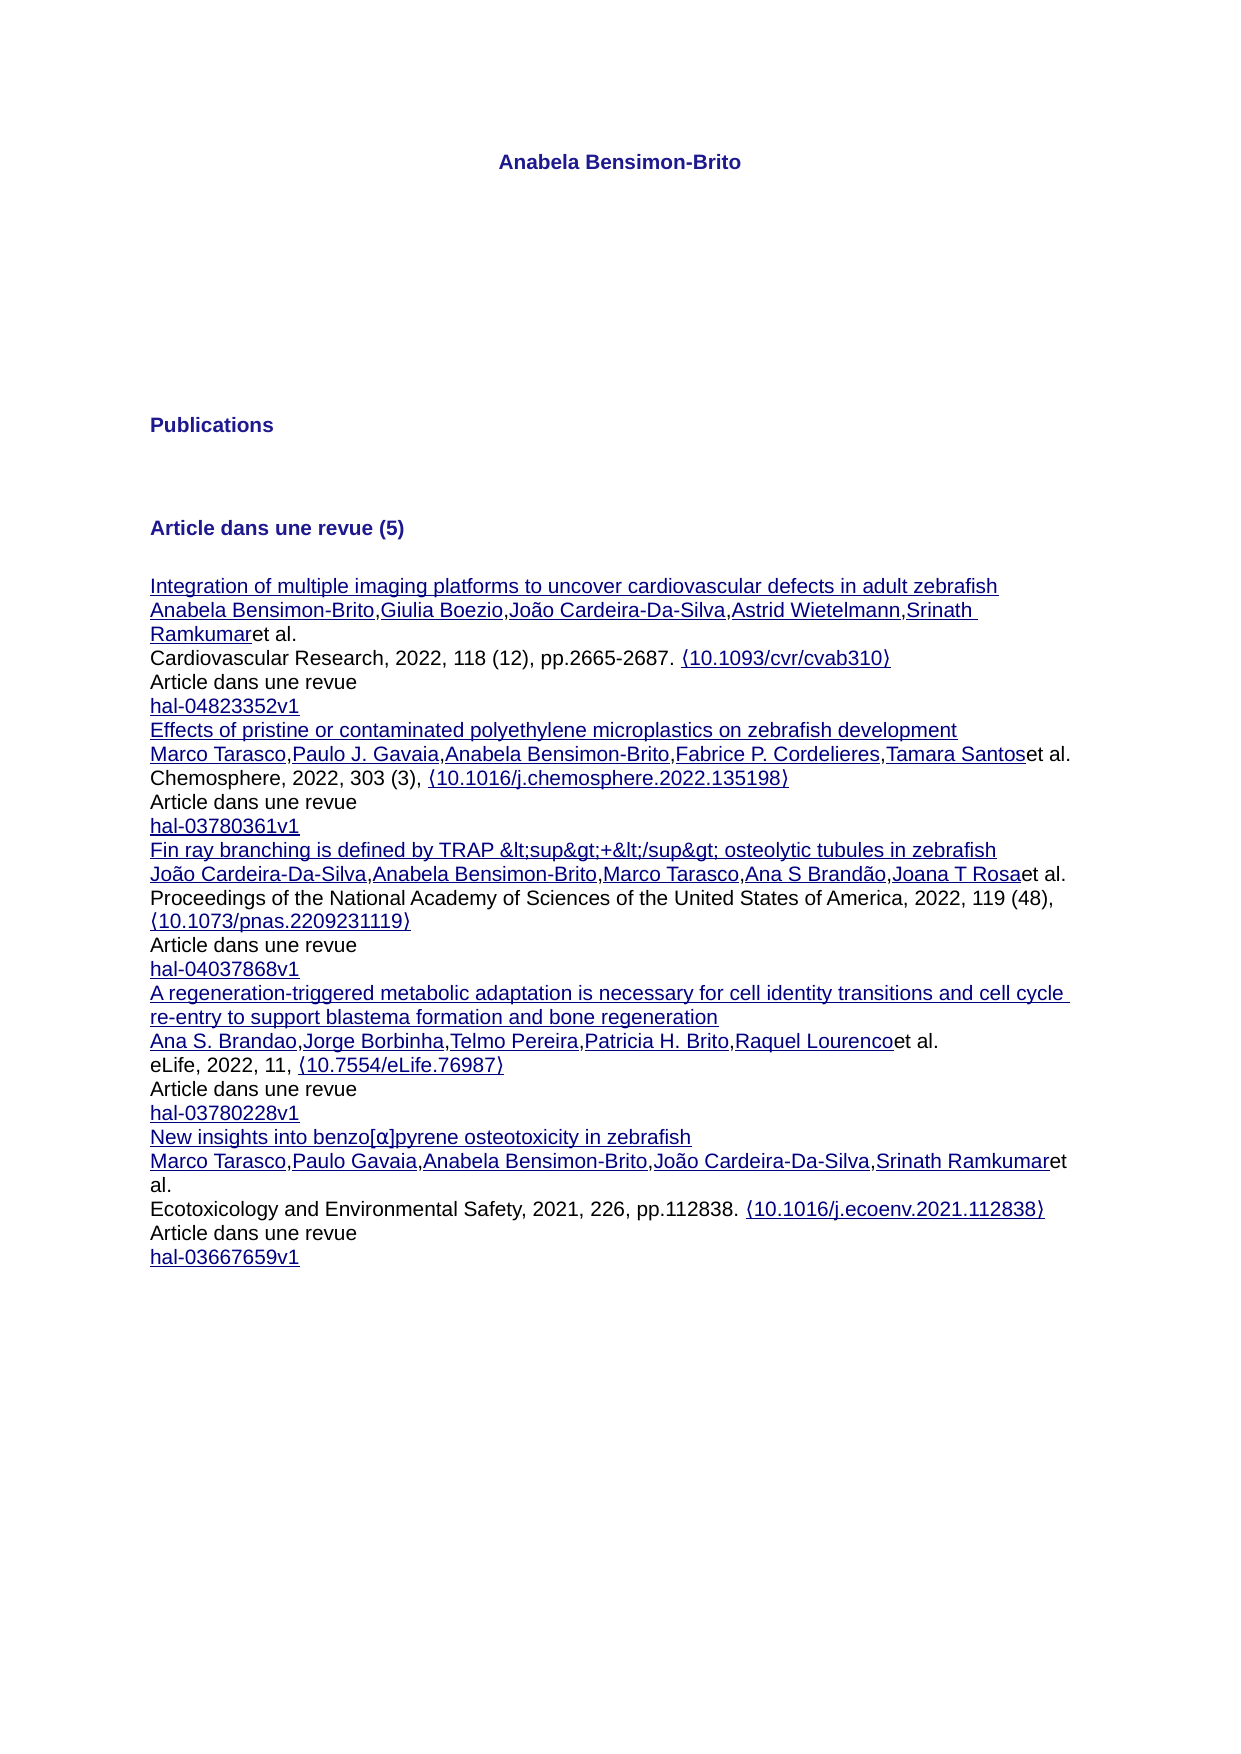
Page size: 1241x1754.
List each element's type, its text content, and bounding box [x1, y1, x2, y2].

table_cell Effects of pristine or contaminated polyethylene microplastics on zebrafish development Marco Tarasco,Paulo J. Gavaia,Anabela Bensimon-Brito,Fabrice P. Cordelieres,Tamara Santoset al. Chemosphere, 2022, 303 (3), ⟨10.1016/j.chemosphere.2022.135198⟩ Article dans une revue hal-03780361v1 [150, 718, 1090, 837]
table_header Integration of multiple imaging platforms to uncover cardiovascular defects in adult zebrafish Anabela Bensimon-Brito,Giulia Boezio,João Cardeira-Da-Silva,Astrid Wietelmann,Srinath Ramkumaret al. Cardiovascular Research, 2022, 118 (12), pp.2665-2687. ⟨10.1093/cvr/cvab310⟩ Article dans une revue hal-04823352v1 [150, 574, 1090, 718]
table_cell New insights into benzo[⍺]pyrene osteotoxicity in zebrafish Marco Tarasco,Paulo Gavaia,Anabela Bensimon-Brito,João Cardeira-Da-Silva,Srinath Ramkumaret al. Ecotoxicology and Environmental Safety, 2021, 226, pp.112838. ⟨10.1016/j.ecoenv.2021.112838⟩ Article dans une revue hal-03667659v1 [150, 1125, 1090, 1269]
subtitle Anabela Bensimon-Brito [150, 150, 1090, 174]
subtitle Article dans une revue (5) [150, 516, 1090, 539]
table_cell Fin ray branching is defined by TRAP &lt;sup&gt;+&lt;/sup&gt; osteolytic tubules in zebrafish João Cardeira-Da-Silva,Anabela Bensimon-Brito,Marco Tarasco,Ana S Brandão,Joana T Rosaet al. Proceedings of the National Academy of Sciences of the United States of America, 2022, 119 (48), ⟨10.1073/pnas.2209231119⟩ Article dans une revue hal-04037868v1 [150, 838, 1090, 981]
subtitle Publications [150, 412, 1090, 436]
table_cell A regeneration-triggered metabolic adaptation is necessary for cell identity transitions and cell cycle re-entry to support blastema formation and bone regeneration Ana S. Brandao,Jorge Borbinha,Telmo Pereira,Patricia H. Brito,Raquel Lourencoet al. eLife, 2022, 11, ⟨10.7554/eLife.76987⟩ Article dans une revue hal-03780228v1 [150, 981, 1090, 1125]
